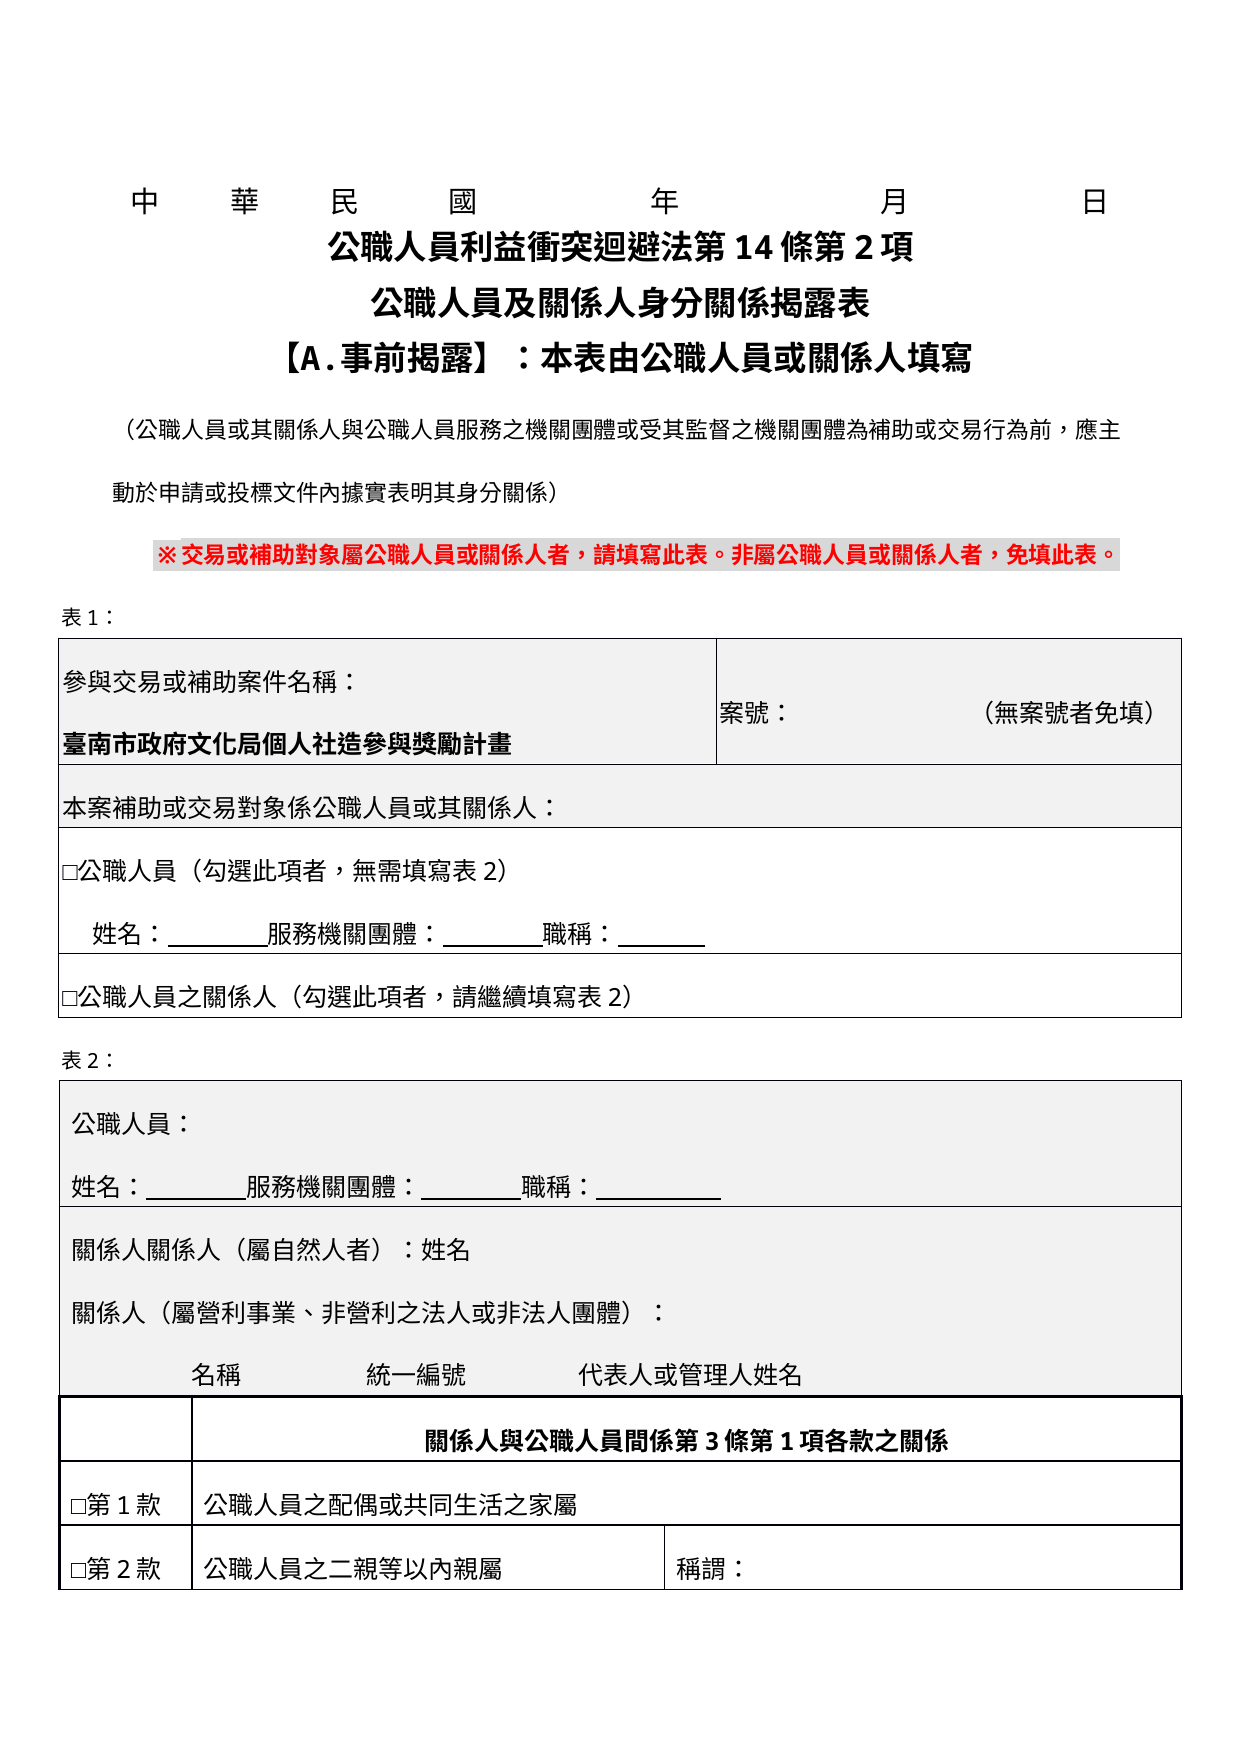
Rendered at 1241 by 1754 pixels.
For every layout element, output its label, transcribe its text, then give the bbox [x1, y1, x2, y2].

table_header 參與交易或補助案件名稱： 臺南市政府文化局個人社造參與獎勵計畫 [59, 639, 716, 763]
table_cell [61, 1398, 191, 1460]
table_cell 公職人員之二親等以內親屬 [193, 1526, 664, 1588]
table_cell 關係人關係人（屬自然人者）：姓名 關係人（屬營利事業、非營利之法人或非法人團體）： 名稱 統一編號 代表人或管理人姓名 [60, 1207, 1181, 1395]
table_cell 稱謂： [665, 1526, 1180, 1588]
text 中 華 民 國 年 月 日 [112, 158, 1128, 221]
table_cell □公職人員（勾選此項者，無需填寫表2） 姓名： 服務機關團體： 職稱： [59, 828, 1181, 953]
table_cell 本案補助或交易對象係公職人員或其關係人： [59, 765, 1181, 827]
text （公職人員或其關係人與公職人員服務之機關團體或受其監督之機關團體為補助或交易行為前，應主動於申請或投標文件內據實表明其身分關係） [112, 387, 1131, 512]
table_cell □公職人員之關係人（勾選此項者，請繼續填寫表2） [59, 954, 1181, 1017]
table_cell 關係人與公職人員間係第3條第1項各款之關係 [193, 1398, 1180, 1460]
text 表1： [24, 575, 1207, 637]
text 公職人員及關係人身分關係揭露表 [112, 276, 1128, 324]
table_cell 公職人員之配偶或共同生活之家屬 [193, 1462, 1180, 1524]
table_header 案號： （無案號者免填） [717, 639, 1181, 763]
table_cell □第2款 [61, 1526, 191, 1588]
table_header 公職人員： 姓名： 服務機關團體： 職稱： [60, 1081, 1181, 1206]
table_cell □第1款 [61, 1462, 191, 1524]
text ※交易或補助對象屬公職人員或關係人者，請填寫此表。非屬公職人員或關係人者，免填此表。 [98, 512, 1175, 575]
text 表2： [24, 1018, 1128, 1080]
text 【A.事前揭露】：本表由公職人員或關係人填寫 [112, 332, 1128, 380]
text 公職人員利益衝突迴避法第14條第2項 [112, 221, 1128, 269]
